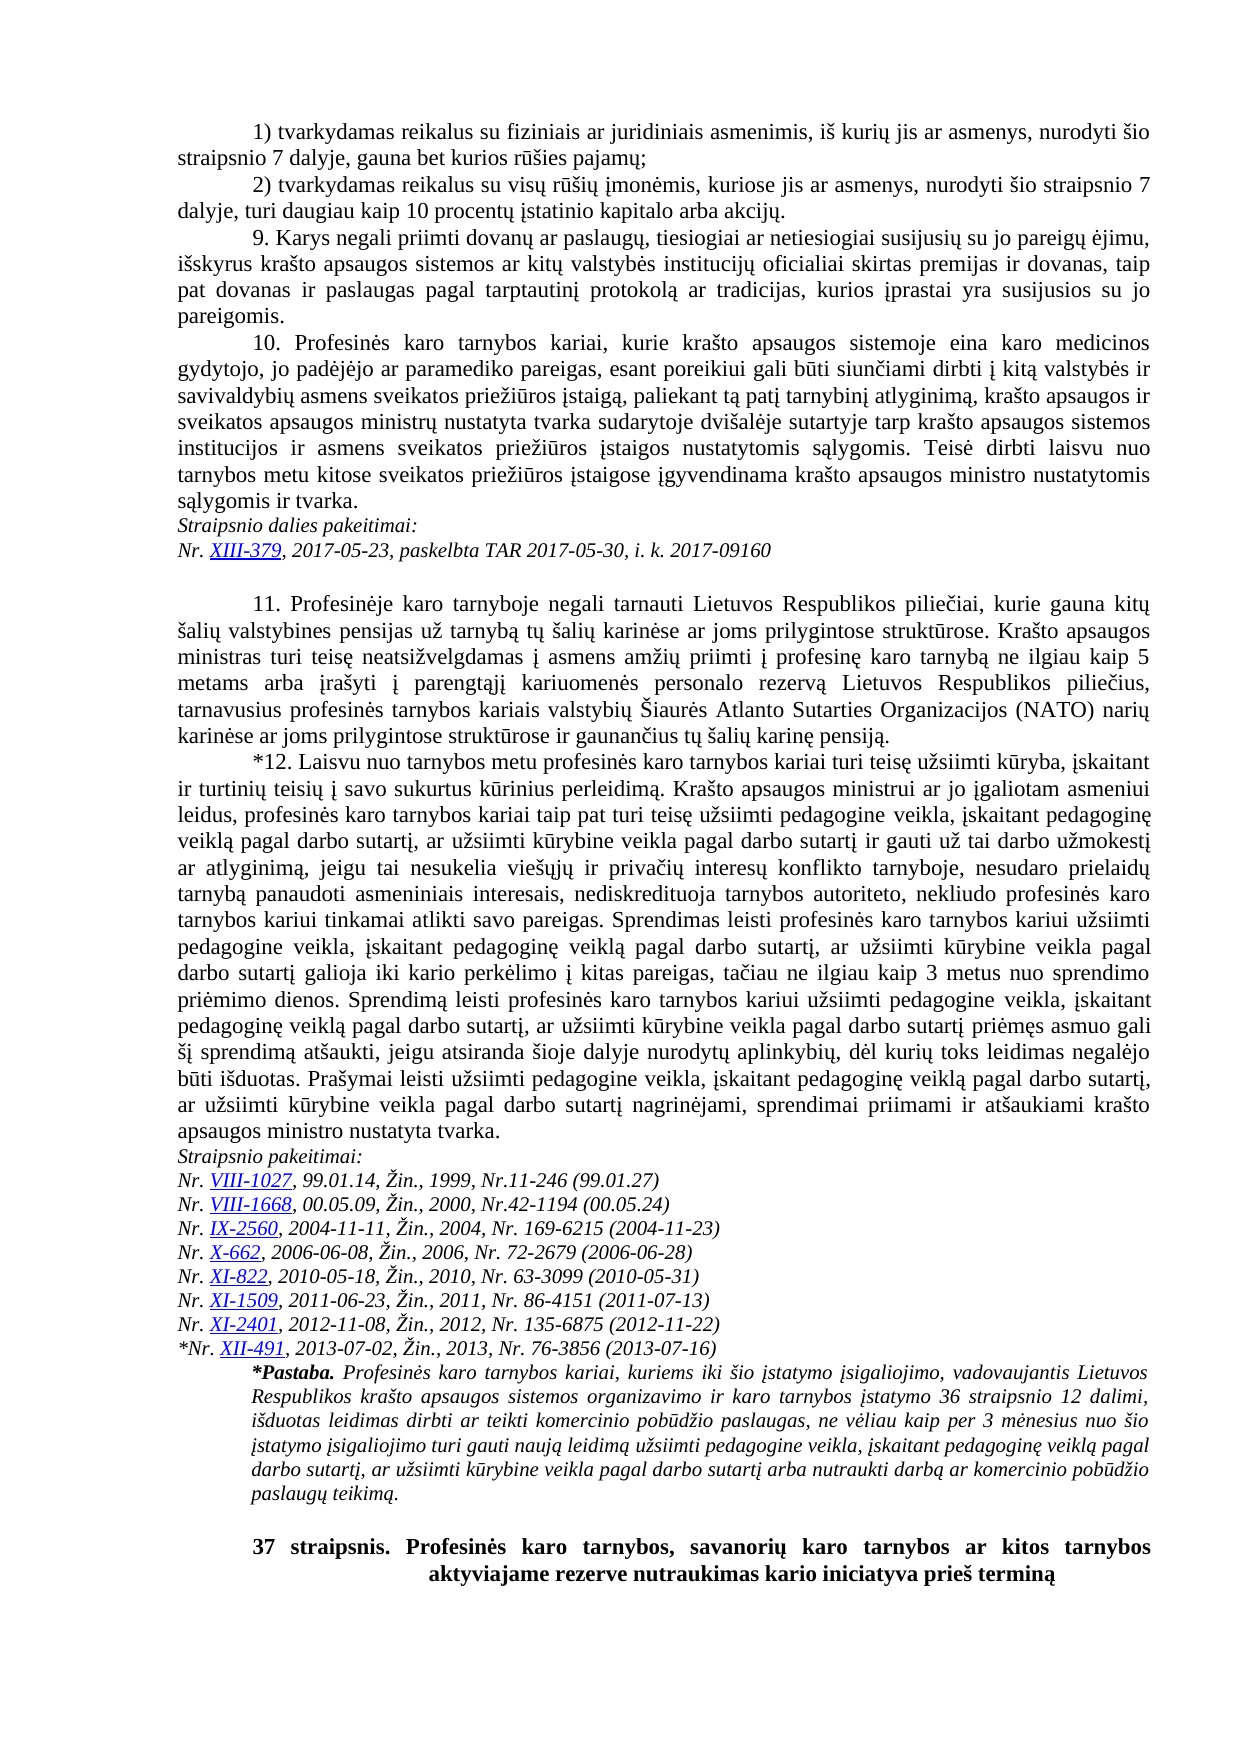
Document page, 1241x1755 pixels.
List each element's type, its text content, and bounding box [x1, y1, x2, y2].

text 37 straipsnis. Profesinės karo tarnybos, savanorių karo tarnybos ar kitos tarnybos aktyviajame rezerve nutraukimas kario iniciatyva prieš terminą [252, 1533, 1152, 1586]
text Nr. XI-1509, 2011-06-23, Žin., 2011, Nr. 86-4151 (2011-07-13) [177, 1288, 1152, 1312]
text Nr. VIII-1668, 00.05.09, Žin., 2000, Nr.42-1194 (00.05.24) [177, 1192, 1152, 1216]
text *Pastaba. Profesinės karo tarnybos kariai, kuriems iki šio įstatymo įsigaliojimo, vadovaujantis Lietuvos Respublikos krašto apsaugos sistemos organizavimo ir karo tarnybos įstatymo 36 straipsnio 12 dalimi, išduotas leidimas dirbti ar teikti komercinio pobūdžio paslaugas, ne vėliau kaip per 3 mėnesius nuo šio įstatymo įsigaliojimo turi gauti naują leidimą užsiimti pedagogine veikla, įskaitant pedagoginę veiklą pagal darbo sutartį, ar užsiimti kūrybine veikla pagal darbo sutartį arba nutraukti darbą ar komercinio pobūdžio paslaugų teikimą. [251, 1360, 1152, 1505]
text Nr. XIII-379, 2017-05-23, paskelbta TAR 2017-05-30, i. k. 2017-09160 [177, 537, 1152, 562]
text 2) tvarkydamas reikalus su visų rūšių įmonėmis, kuriose jis ar asmenys, nurodyti šio straipsnio 7 dalyje, turi daugiau kaip 10 procentų įstatinio kapitalo arba akcijų. [177, 171, 1152, 223]
text Nr. IX-2560, 2004-11-11, Žin., 2004, Nr. 169-6215 (2004-11-23) [177, 1216, 1152, 1240]
text 1) tvarkydamas reikalus su fiziniais ar juridiniais asmenimis, iš kurių jis ar asmenys, nurodyti šio straipsnio 7 dalyje, gauna bet kurios rūšies pajamų; [177, 118, 1152, 171]
text *Nr. XII-491, 2013-07-02, Žin., 2013, Nr. 76-3856 (2013-07-16) [177, 1336, 1152, 1360]
text 10. Profesinės karo tarnybos kariai, kurie krašto apsaugos sistemoje eina karo medicinos gydytojo, jo padėjėjo ar paramediko pareigas, esant poreikiui gali būti siunčiami dirbti į kitą valstybės ir savivaldybių asmens sveikatos priežiūros įstaigą, paliekant tą patį tarnybinį atlyginimą, krašto apsaugos ir sveikatos apsaugos ministrų nustatyta tvarka sudarytoje dvišalėje sutartyje tarp krašto apsaugos sistemos institucijos ir asmens sveikatos priežiūros įstaigos nustatytomis sąlygomis. Teisė dirbti laisvu nuo tarnybos metu kitose sveikatos priežiūros įstaigose įgyvendinama krašto apsaugos ministro nustatytomis sąlygomis ir tvarka. [177, 329, 1152, 513]
text Straipsnio pakeitimai: [177, 1144, 1152, 1168]
text Nr. XI-2401, 2012-11-08, Žin., 2012, Nr. 135-6875 (2012-11-22) [177, 1312, 1152, 1336]
text Nr. XI-822, 2010-05-18, Žin., 2010, Nr. 63-3099 (2010-05-31) [177, 1264, 1152, 1288]
text 9. Karys negali priimti dovanų ar paslaugų, tiesiogiai ar netiesiogiai susijusių su jo pareigų ėjimu, išskyrus krašto apsaugos sistemos ar kitų valstybės institucijų oficialiai skirtas premijas ir dovanas, taip pat dovanas ir paslaugas pagal tarptautinį protokolą ar tradicijas, kurios įprastai yra susijusios su jo pareigomis. [177, 223, 1152, 329]
text Nr. VIII-1027, 99.01.14, Žin., 1999, Nr.11-246 (99.01.27) [177, 1168, 1152, 1192]
text 11. Profesinėje karo tarnyboje negali tarnauti Lietuvos Respublikos piliečiai, kurie gauna kitų šalių valstybines pensijas už tarnybą tų šalių karinėse ar joms prilygintose struktūrose. Krašto apsaugos ministras turi teisę neatsižvelgdamas į asmens amžių priimti į profesinę karo tarnybą ne ilgiau kaip 5 metams arba įrašyti į parengtąjį kariuomenės personalo rezervą Lietuvos Respublikos piliečius, tarnavusius profesinės tarnybos kariais valstybių Šiaurės Atlanto Sutarties Organizacijos (NATO) narių karinėse ar joms prilygintose struktūrose ir gaunančius tų šalių karinę pensiją. [177, 590, 1152, 748]
text Nr. X-662, 2006-06-08, Žin., 2006, Nr. 72-2679 (2006-06-28) [177, 1240, 1152, 1264]
text Straipsnio dalies pakeitimai: [177, 513, 1152, 537]
text *12. Laisvu nuo tarnybos metu profesinės karo tarnybos kariai turi teisę užsiimti kūryba, įskaitant ir turtinių teisių į savo sukurtus kūrinius perleidimą. Krašto apsaugos ministrui ar jo įgaliotam asmeniui leidus, profesinės karo tarnybos kariai taip pat turi teisę užsiimti pedagogine veikla, įskaitant pedagoginę veiklą pagal darbo sutartį, ar užsiimti kūrybine veikla pagal darbo sutartį ir gauti už tai darbo užmokestį ar atlyginimą, jeigu tai nesukelia viešųjų ir privačių interesų konflikto tarnyboje, nesudaro prielaidų tarnybą panaudoti asmeniniais interesais, nediskredituoja tarnybos autoriteto, nekliudo profesinės karo tarnybos kariui tinkamai atlikti savo pareigas. Sprendimas leisti profesinės karo tarnybos kariui užsiimti pedagogine veikla, įskaitant pedagoginę veiklą pagal darbo sutartį, ar užsiimti kūrybine veikla pagal darbo sutartį galioja iki kario perkėlimo į kitas pareigas, tačiau ne ilgiau kaip 3 metus nuo sprendimo priėmimo dienos. Sprendimą leisti profesinės karo tarnybos kariui užsiimti pedagogine veikla, įskaitant pedagoginę veiklą pagal darbo sutartį, ar užsiimti kūrybine veikla pagal darbo sutartį priėmęs asmuo gali šį sprendimą atšaukti, jeigu atsiranda šioje dalyje nurodytų aplinkybių, dėl kurių toks leidimas negalėjo būti išduotas. Prašymai leisti užsiimti pedagogine veikla, įskaitant pedagoginę veiklą pagal darbo sutartį, ar užsiimti kūrybine veikla pagal darbo sutartį nagrinėjami, sprendimai priimami ir atšaukiami krašto apsaugos ministro nustatyta tvarka. [177, 748, 1152, 1144]
